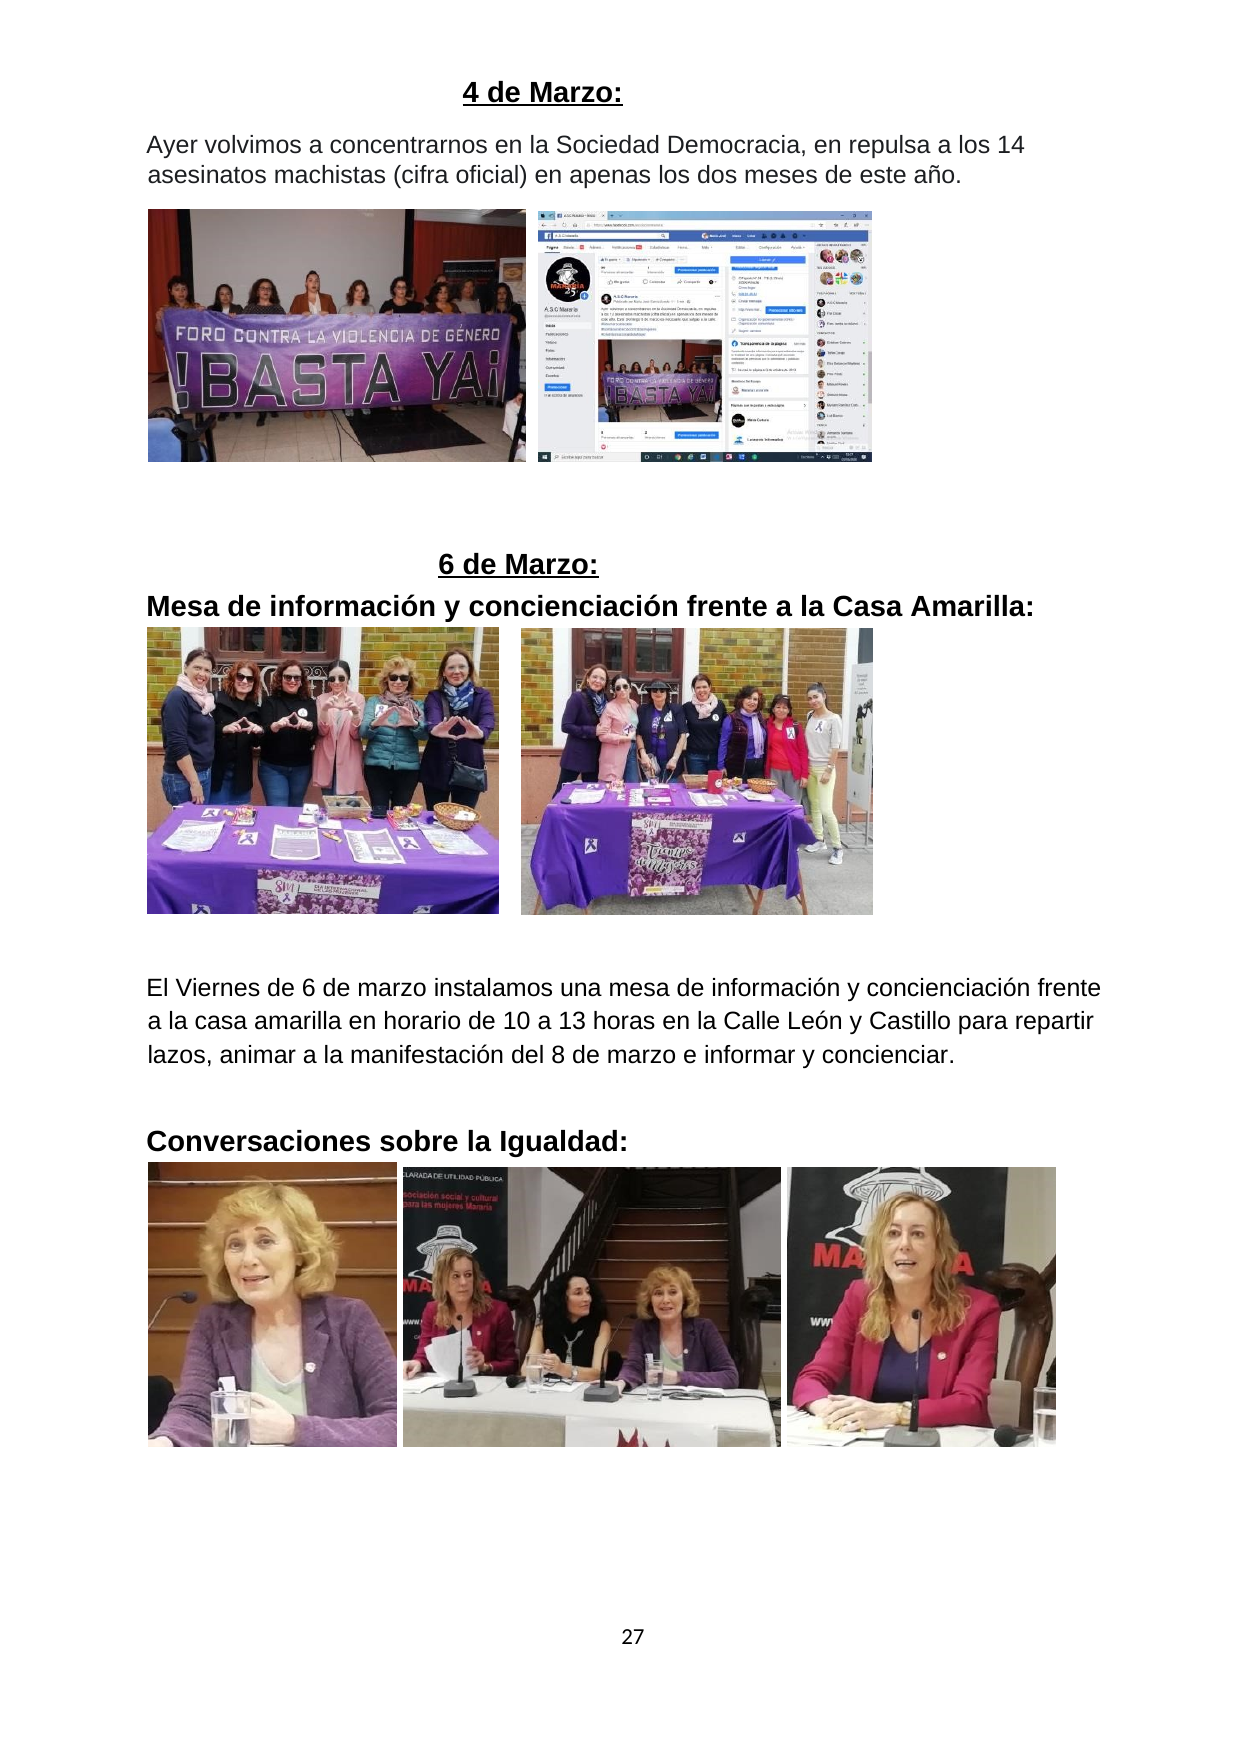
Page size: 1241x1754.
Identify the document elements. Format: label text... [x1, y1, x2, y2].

text Conversaciones sobre la Igualdad: [146, 1124, 1123, 1158]
text 6 de Marzo: [146, 547, 608, 581]
text Ayer volvimos a concentrarnos en la Sociedad Democracia, en repulsa a los 14 asesinatos machistas (cifra oficial) en apenas los dos meses de este año. [146, 130, 1123, 188]
text El Viernes de 6 de marzo instalamos una mesa de información y concienciación frente a la casa amarilla en horario de 10 a 13 horas en la Calle León y Castillo para repartir lazos, animar a la manifestación del 8 de marzo e informar y concienciar. [146, 973, 1123, 1068]
text Mesa de información y concienciación frente a la Casa Amarilla: [146, 589, 1123, 623]
text 4 de Marzo: [146, 75, 1172, 108]
